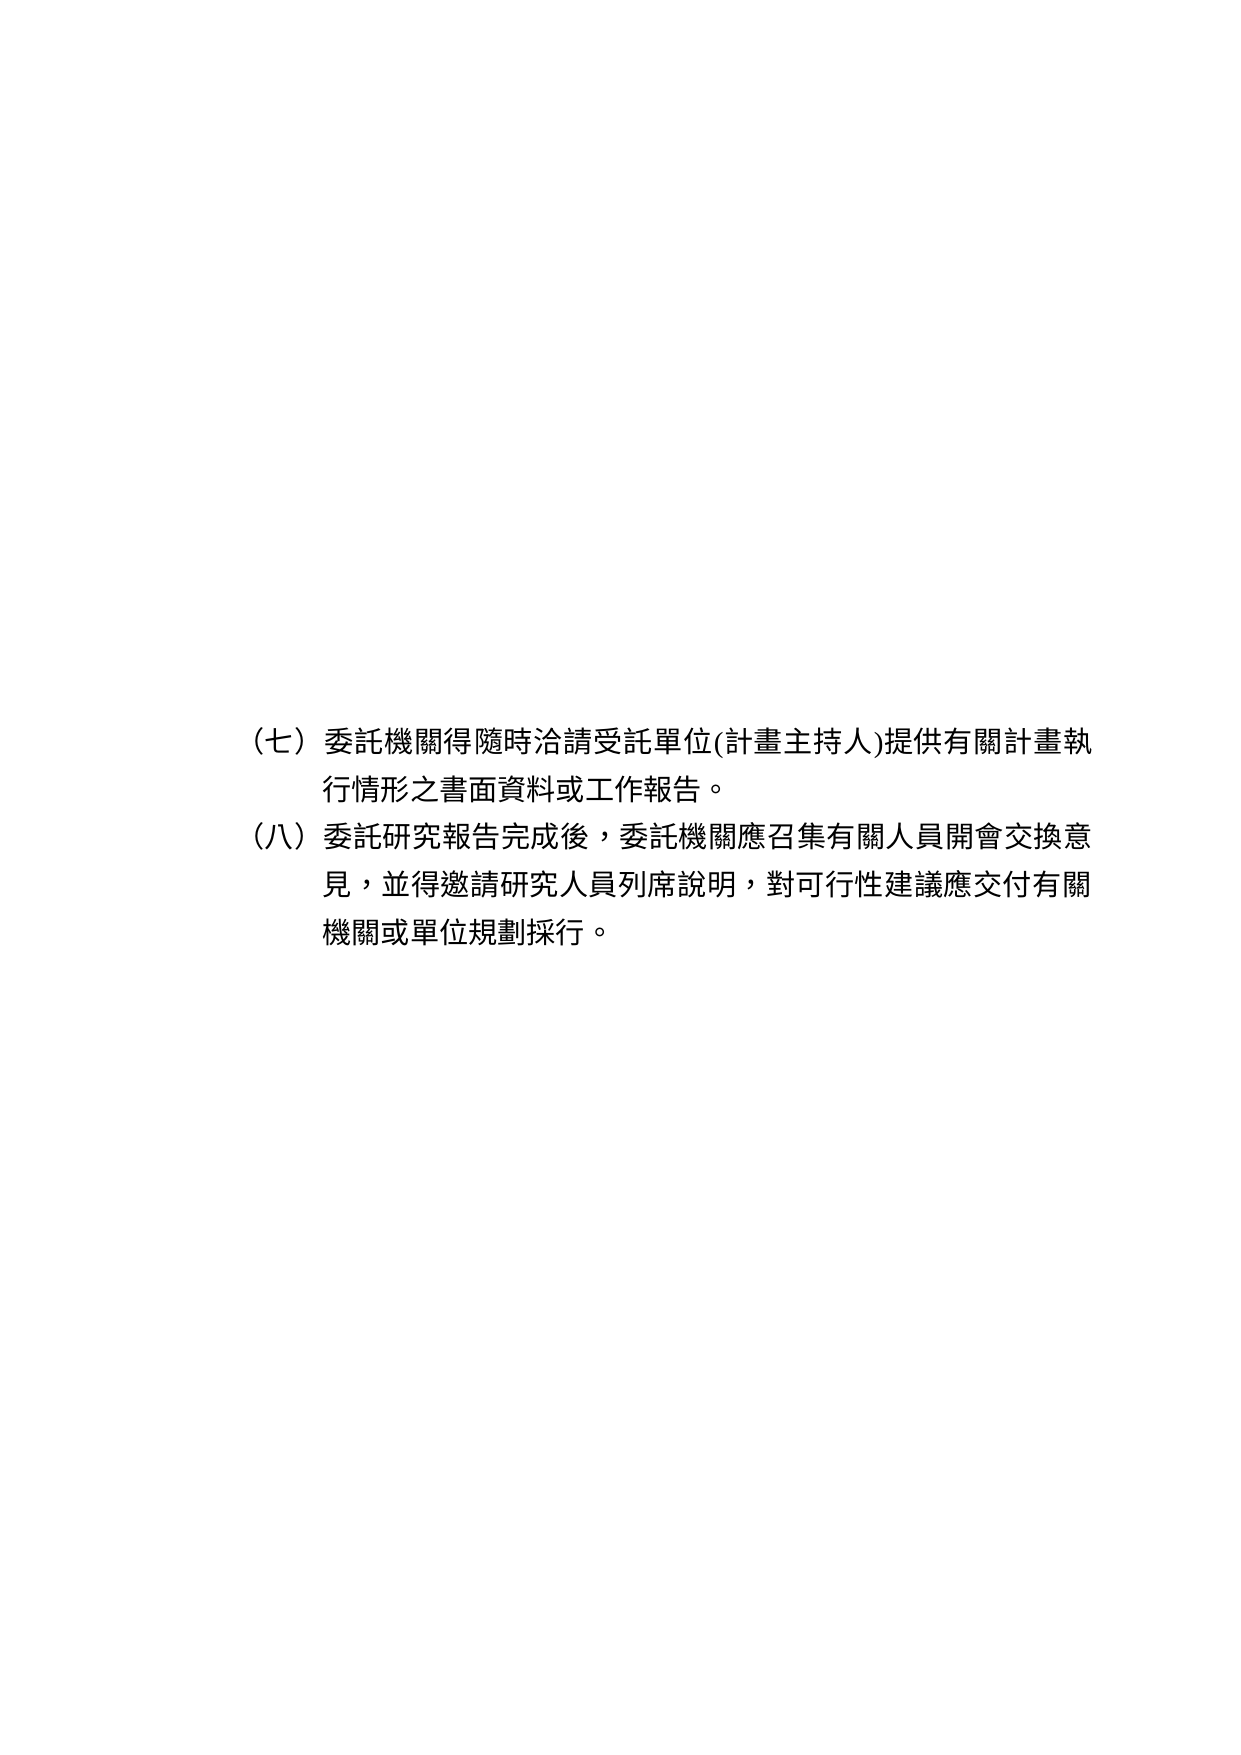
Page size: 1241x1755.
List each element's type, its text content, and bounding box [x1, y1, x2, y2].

text （八）委託研究報告完成後，委託機關應召集有關人員開會交換意見，並得邀請研究人員列席說明，對可行性建議應交付有關機關或單位規劃採行。 [235, 809, 1093, 953]
text （七）委託機關得隨時洽請受託單位(計畫主持人)提供有關計畫執行情形之書面資料或工作報告。 [235, 714, 1093, 809]
